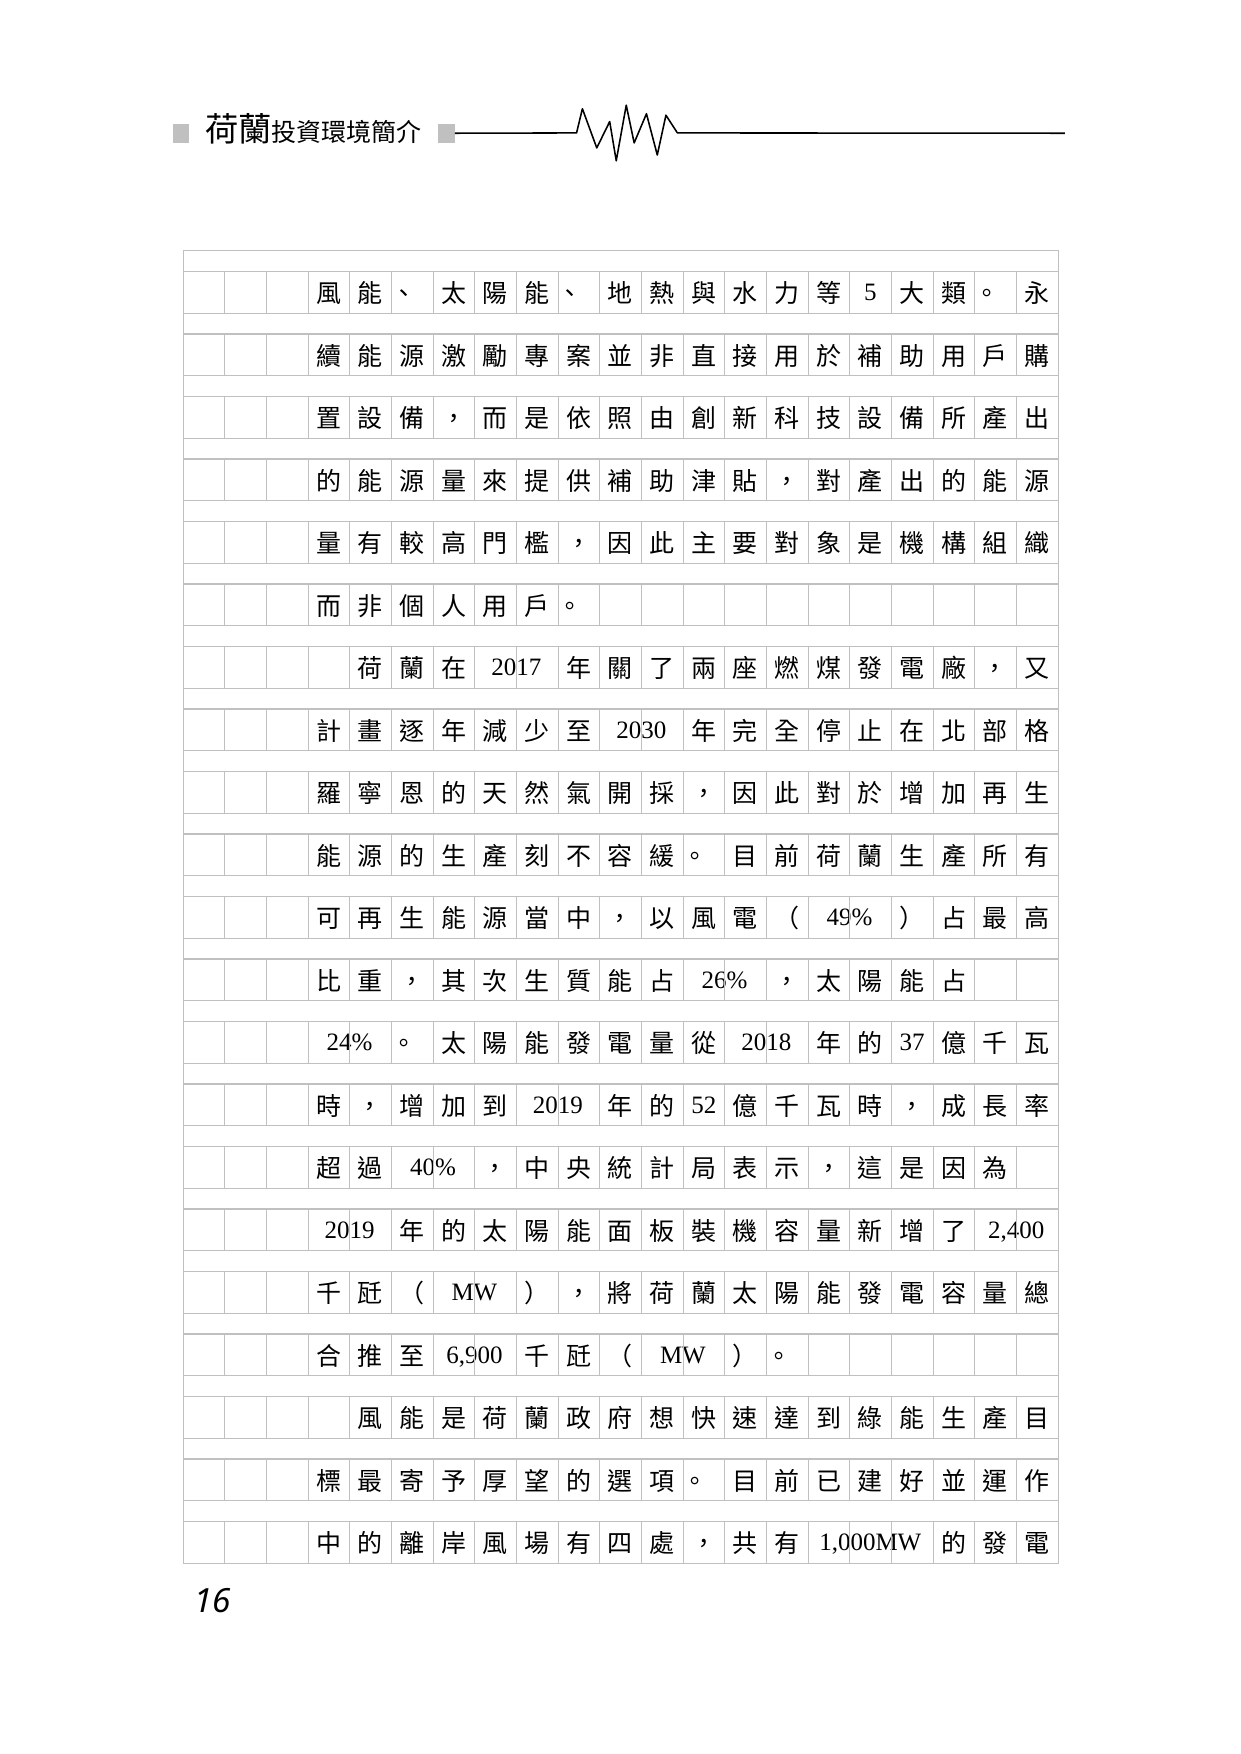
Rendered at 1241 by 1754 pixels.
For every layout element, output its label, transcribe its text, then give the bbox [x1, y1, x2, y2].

text 為激勵再生能源的生產與使用，荷蘭政府成立SDE+（Stimulering Duurzame Energieproductie）永續能源激勵專案，鼓勵公、民營單位在各種再生能源議題上的創新，2020年的年度經費高達50億歐元，補助項目為生質能、風能、太陽能、地熱與水力等5大類。永續能源激勵專案並非直接用於補助用戶購置設備，而是依照由創新科技設備所產出的能源量來提供補助津貼，對產出的能源量有較高門檻，因此主要對象是機構組織而非個人用戶。 [281, 439, 1058, 458]
text 荷蘭在2017年關了兩座燃煤發電廠，又計畫逐年減少至2030年完全停止在北部格羅寧恩的天然氣開採，因此對於增加再生能源的生產刻不容緩。目前荷蘭生產所有可再生能源當中，以風電（49%）占最高比重，其次生質能占26%，太陽能占24%。太陽能發電量從2018年的37億千瓦時，增加到2019年的52億千瓦時，成長率超過40%，中央統計局表示，這是因為2019年的太陽能面板裝機容量新增了2,400千瓩（MW），將荷蘭太陽能發電容量總合推至6,900千瓩（MW）。 [281, 1314, 1058, 1333]
text 荷蘭在2017年關了兩座燃煤發電廠，又計畫逐年減少至2030年完全停止在北部格羅寧恩的天然氣開採，因此對於增加再生能源的生產刻不容緩。目前荷蘭生產所有可再生能源當中，以風電（49%）占最高比重，其次生質能占26%，太陽能占24%。太陽能發電量從2018年的37億千瓦時，增加到2019年的52億千瓦時，成長率超過40%，中央統計局表示，這是因為2019年的太陽能面板裝機容量新增了2,400千瓩（MW），將荷蘭太陽能發電容量總合推至6,900千瓩（MW）。 [281, 1189, 1058, 1208]
text 荷蘭在2017年關了兩座燃煤發電廠，又計畫逐年減少至2030年完全停止在北部格羅寧恩的天然氣開採，因此對於增加再生能源的生產刻不容緩。目前荷蘭生產所有可再生能源當中，以風電（49%）占最高比重，其次生質能占26%，太陽能占24%。太陽能發電量從2018年的37億千瓦時，增加到2019年的52億千瓦時，成長率超過40%，中央統計局表示，這是因為2019年的太陽能面板裝機容量新增了2,400千瓩（MW），將荷蘭太陽能發電容量總合推至6,900千瓩（MW）。 [281, 939, 1058, 958]
text 荷蘭在2017年關了兩座燃煤發電廠，又計畫逐年減少至2030年完全停止在北部格羅寧恩的天然氣開採，因此對於增加再生能源的生產刻不容緩。目前荷蘭生產所有可再生能源當中，以風電（49%）占最高比重，其次生質能占26%，太陽能占24%。太陽能發電量從2018年的37億千瓦時，增加到2019年的52億千瓦時，成長率超過40%，中央統計局表示，這是因為2019年的太陽能面板裝機容量新增了2,400千瓩（MW），將荷蘭太陽能發電容量總合推至6,900千瓩（MW）。 [281, 1064, 1058, 1083]
text 為激勵再生能源的生產與使用，荷蘭政府成立SDE+（Stimulering Duurzame Energieproductie）永續能源激勵專案，鼓勵公、民營單位在各種再生能源議題上的創新，2020年的年度經費高達50億歐元，補助項目為生質能、風能、太陽能、地熱與水力等5大類。永續能源激勵專案並非直接用於補助用戶購置設備，而是依照由創新科技設備所產出的能源量來提供補助津貼，對產出的能源量有較高門檻，因此主要對象是機構組織而非個人用戶。 [281, 314, 1058, 333]
text 為激勵再生能源的生產與使用，荷蘭政府成立SDE+（Stimulering Duurzame Energieproductie）永續能源激勵專案，鼓勵公、民營單位在各種再生能源議題上的創新，2020年的年度經費高達50億歐元，補助項目為生質能、風能、太陽能、地熱與水力等5大類。永續能源激勵專案並非直接用於補助用戶購置設備，而是依照由創新科技設備所產出的能源量來提供補助津貼，對產出的能源量有較高門檻，因此主要對象是機構組織而非個人用戶。 [281, 501, 1058, 521]
text 風能是荷蘭政府想快速達到綠能生產目標最寄予厚望的選項。目前已建好並運作中的離岸風場有四處，共有1,000MW的發電容量。包括Egmond aan Zee風場，又稱OWEZ（發電容量108MW）、Prinses Amalia風場（120MW）、Luchterduinen風場（129MW），以及雙子星（Gemini） 風場（600MW）。還在興建中或計畫中的離岸風場共計3,500MW的發電容量，到2023年完成將可達到4,500MW的發電容量。陸上風能的目標則是6,000MW。新的離岸風場建設地點將由政府主導，除非政府指定，其他機構不得自行設置離岸風場。政府負責提供該指定地區的資訊以及電網連接，每一個風場區（site）可以得到最高達250億歐元的補助，目前已核定的三個離岸風場為Borssele風場（分布在五處不同區域，共1,500 MW）、南荷蘭海岸兩處Zuid-Holland（1,400MW）、以及北荷蘭省沿岸Noord-Holland（700MW）。 [281, 1501, 1058, 1521]
text 荷蘭在2017年關了兩座燃煤發電廠，又計畫逐年減少至2030年完全停止在北部格羅寧恩的天然氣開採，因此對於增加再生能源的生產刻不容緩。目前荷蘭生產所有可再生能源當中，以風電（49%）占最高比重，其次生質能占26%，太陽能占24%。太陽能發電量從2018年的37億千瓦時，增加到2019年的52億千瓦時，成長率超過40%，中央統計局表示，這是因為2019年的太陽能面板裝機容量新增了2,400千瓩（MW），將荷蘭太陽能發電容量總合推至6,900千瓩（MW）。 [281, 751, 1058, 771]
text 荷蘭在2017年關了兩座燃煤發電廠，又計畫逐年減少至2030年完全停止在北部格羅寧恩的天然氣開採，因此對於增加再生能源的生產刻不容緩。目前荷蘭生產所有可再生能源當中，以風電（49%）占最高比重，其次生質能占26%，太陽能占24%。太陽能發電量從2018年的37億千瓦時，增加到2019年的52億千瓦時，成長率超過40%，中央統計局表示，這是因為2019年的太陽能面板裝機容量新增了2,400千瓩（MW），將荷蘭太陽能發電容量總合推至6,900千瓩（MW）。 [281, 1001, 1058, 1021]
text 荷蘭在2017年關了兩座燃煤發電廠，又計畫逐年減少至2030年完全停止在北部格羅寧恩的天然氣開採，因此對於增加再生能源的生產刻不容緩。目前荷蘭生產所有可再生能源當中，以風電（49%）占最高比重，其次生質能占26%，太陽能占24%。太陽能發電量從2018年的37億千瓦時，增加到2019年的52億千瓦時，成長率超過40%，中央統計局表示，這是因為2019年的太陽能面板裝機容量新增了2,400千瓩（MW），將荷蘭太陽能發電容量總合推至6,900千瓩（MW）。 [281, 1126, 1058, 1146]
text 荷蘭在2017年關了兩座燃煤發電廠，又計畫逐年減少至2030年完全停止在北部格羅寧恩的天然氣開採，因此對於增加再生能源的生產刻不容緩。目前荷蘭生產所有可再生能源當中，以風電（49%）占最高比重，其次生質能占26%，太陽能占24%。太陽能發電量從2018年的37億千瓦時，增加到2019年的52億千瓦時，成長率超過40%，中央統計局表示，這是因為2019年的太陽能面板裝機容量新增了2,400千瓩（MW），將荷蘭太陽能發電容量總合推至6,900千瓩（MW）。 [281, 1251, 1058, 1271]
text 荷蘭在2017年關了兩座燃煤發電廠，又計畫逐年減少至2030年完全停止在北部格羅寧恩的天然氣開採，因此對於增加再生能源的生產刻不容緩。目前荷蘭生產所有可再生能源當中，以風電（49%）占最高比重，其次生質能占26%，太陽能占24%。太陽能發電量從2018年的37億千瓦時，增加到2019年的52億千瓦時，成長率超過40%，中央統計局表示，這是因為2019年的太陽能面板裝機容量新增了2,400千瓩（MW），將荷蘭太陽能發電容量總合推至6,900千瓩（MW）。 [281, 876, 1058, 896]
text 荷蘭在2017年關了兩座燃煤發電廠，又計畫逐年減少至2030年完全停止在北部格羅寧恩的天然氣開採，因此對於增加再生能源的生產刻不容緩。目前荷蘭生產所有可再生能源當中，以風電（49%）占最高比重，其次生質能占26%，太陽能占24%。太陽能發電量從2018年的37億千瓦時，增加到2019年的52億千瓦時，成長率超過40%，中央統計局表示，這是因為2019年的太陽能面板裝機容量新增了2,400千瓩（MW），將荷蘭太陽能發電容量總合推至6,900千瓩（MW）。 [281, 814, 1058, 833]
text 風能是荷蘭政府想快速達到綠能生產目標最寄予厚望的選項。目前已建好並運作中的離岸風場有四處，共有1,000MW的發電容量。包括Egmond aan Zee風場，又稱OWEZ（發電容量108MW）、Prinses Amalia風場（120MW）、Luchterduinen風場（129MW），以及雙子星（Gemini） 風場（600MW）。還在興建中或計畫中的離岸風場共計3,500MW的發電容量，到2023年完成將可達到4,500MW的發電容量。陸上風能的目標則是6,000MW。新的離岸風場建設地點將由政府主導，除非政府指定，其他機構不得自行設置離岸風場。政府負責提供該指定地區的資訊以及電網連接，每一個風場區（site）可以得到最高達250億歐元的補助，目前已核定的三個離岸風場為Borssele風場（分布在五處不同區域，共1,500 MW）、南荷蘭海岸兩處Zuid-Holland（1,400MW）、以及北荷蘭省沿岸Noord-Holland（700MW）。 [281, 1376, 1058, 1396]
text 荷蘭在2017年關了兩座燃煤發電廠，又計畫逐年減少至2030年完全停止在北部格羅寧恩的天然氣開採，因此對於增加再生能源的生產刻不容緩。目前荷蘭生產所有可再生能源當中，以風電（49%）占最高比重，其次生質能占26%，太陽能占24%。太陽能發電量從2018年的37億千瓦時，增加到2019年的52億千瓦時，成長率超過40%，中央統計局表示，這是因為2019年的太陽能面板裝機容量新增了2,400千瓩（MW），將荷蘭太陽能發電容量總合推至6,900千瓩（MW）。 [281, 626, 1058, 646]
text 荷蘭在2017年關了兩座燃煤發電廠，又計畫逐年減少至2030年完全停止在北部格羅寧恩的天然氣開採，因此對於增加再生能源的生產刻不容緩。目前荷蘭生產所有可再生能源當中，以風電（49%）占最高比重，其次生質能占26%，太陽能占24%。太陽能發電量從2018年的37億千瓦時，增加到2019年的52億千瓦時，成長率超過40%，中央統計局表示，這是因為2019年的太陽能面板裝機容量新增了2,400千瓩（MW），將荷蘭太陽能發電容量總合推至6,900千瓩（MW）。 [281, 689, 1058, 708]
text 風能是荷蘭政府想快速達到綠能生產目標最寄予厚望的選項。目前已建好並運作中的離岸風場有四處，共有1,000MW的發電容量。包括Egmond aan Zee風場，又稱OWEZ（發電容量108MW）、Prinses Amalia風場（120MW）、Luchterduinen風場（129MW），以及雙子星（Gemini） 風場（600MW）。還在興建中或計畫中的離岸風場共計3,500MW的發電容量，到2023年完成將可達到4,500MW的發電容量。陸上風能的目標則是6,000MW。新的離岸風場建設地點將由政府主導，除非政府指定，其他機構不得自行設置離岸風場。政府負責提供該指定地區的資訊以及電網連接，每一個風場區（site）可以得到最高達250億歐元的補助，目前已核定的三個離岸風場為Borssele風場（分布在五處不同區域，共1,500 MW）、南荷蘭海岸兩處Zuid-Holland（1,400MW）、以及北荷蘭省沿岸Noord-Holland（700MW）。 [281, 1439, 1058, 1458]
text 為激勵再生能源的生產與使用，荷蘭政府成立SDE+（Stimulering Duurzame Energieproductie）永續能源激勵專案，鼓勵公、民營單位在各種再生能源議題上的創新，2020年的年度經費高達50億歐元，補助項目為生質能、風能、太陽能、地熱與水力等5大類。永續能源激勵專案並非直接用於補助用戶購置設備，而是依照由創新科技設備所產出的能源量來提供補助津貼，對產出的能源量有較高門檻，因此主要對象是機構組織而非個人用戶。 [281, 376, 1058, 396]
text 為激勵再生能源的生產與使用，荷蘭政府成立SDE+（Stimulering Duurzame Energieproductie）永續能源激勵專案，鼓勵公、民營單位在各種再生能源議題上的創新，2020年的年度經費高達50億歐元，補助項目為生質能、風能、太陽能、地熱與水力等5大類。永續能源激勵專案並非直接用於補助用戶購置設備，而是依照由創新科技設備所產出的能源量來提供補助津貼，對產出的能源量有較高門檻，因此主要對象是機構組織而非個人用戶。 [281, 251, 1058, 271]
text 為激勵再生能源的生產與使用，荷蘭政府成立SDE+（Stimulering Duurzame Energieproductie）永續能源激勵專案，鼓勵公、民營單位在各種再生能源議題上的創新，2020年的年度經費高達50億歐元，補助項目為生質能、風能、太陽能、地熱與水力等5大類。永續能源激勵專案並非直接用於補助用戶購置設備，而是依照由創新科技設備所產出的能源量來提供補助津貼，對產出的能源量有較高門檻，因此主要對象是機構組織而非個人用戶。 [281, 564, 1058, 583]
